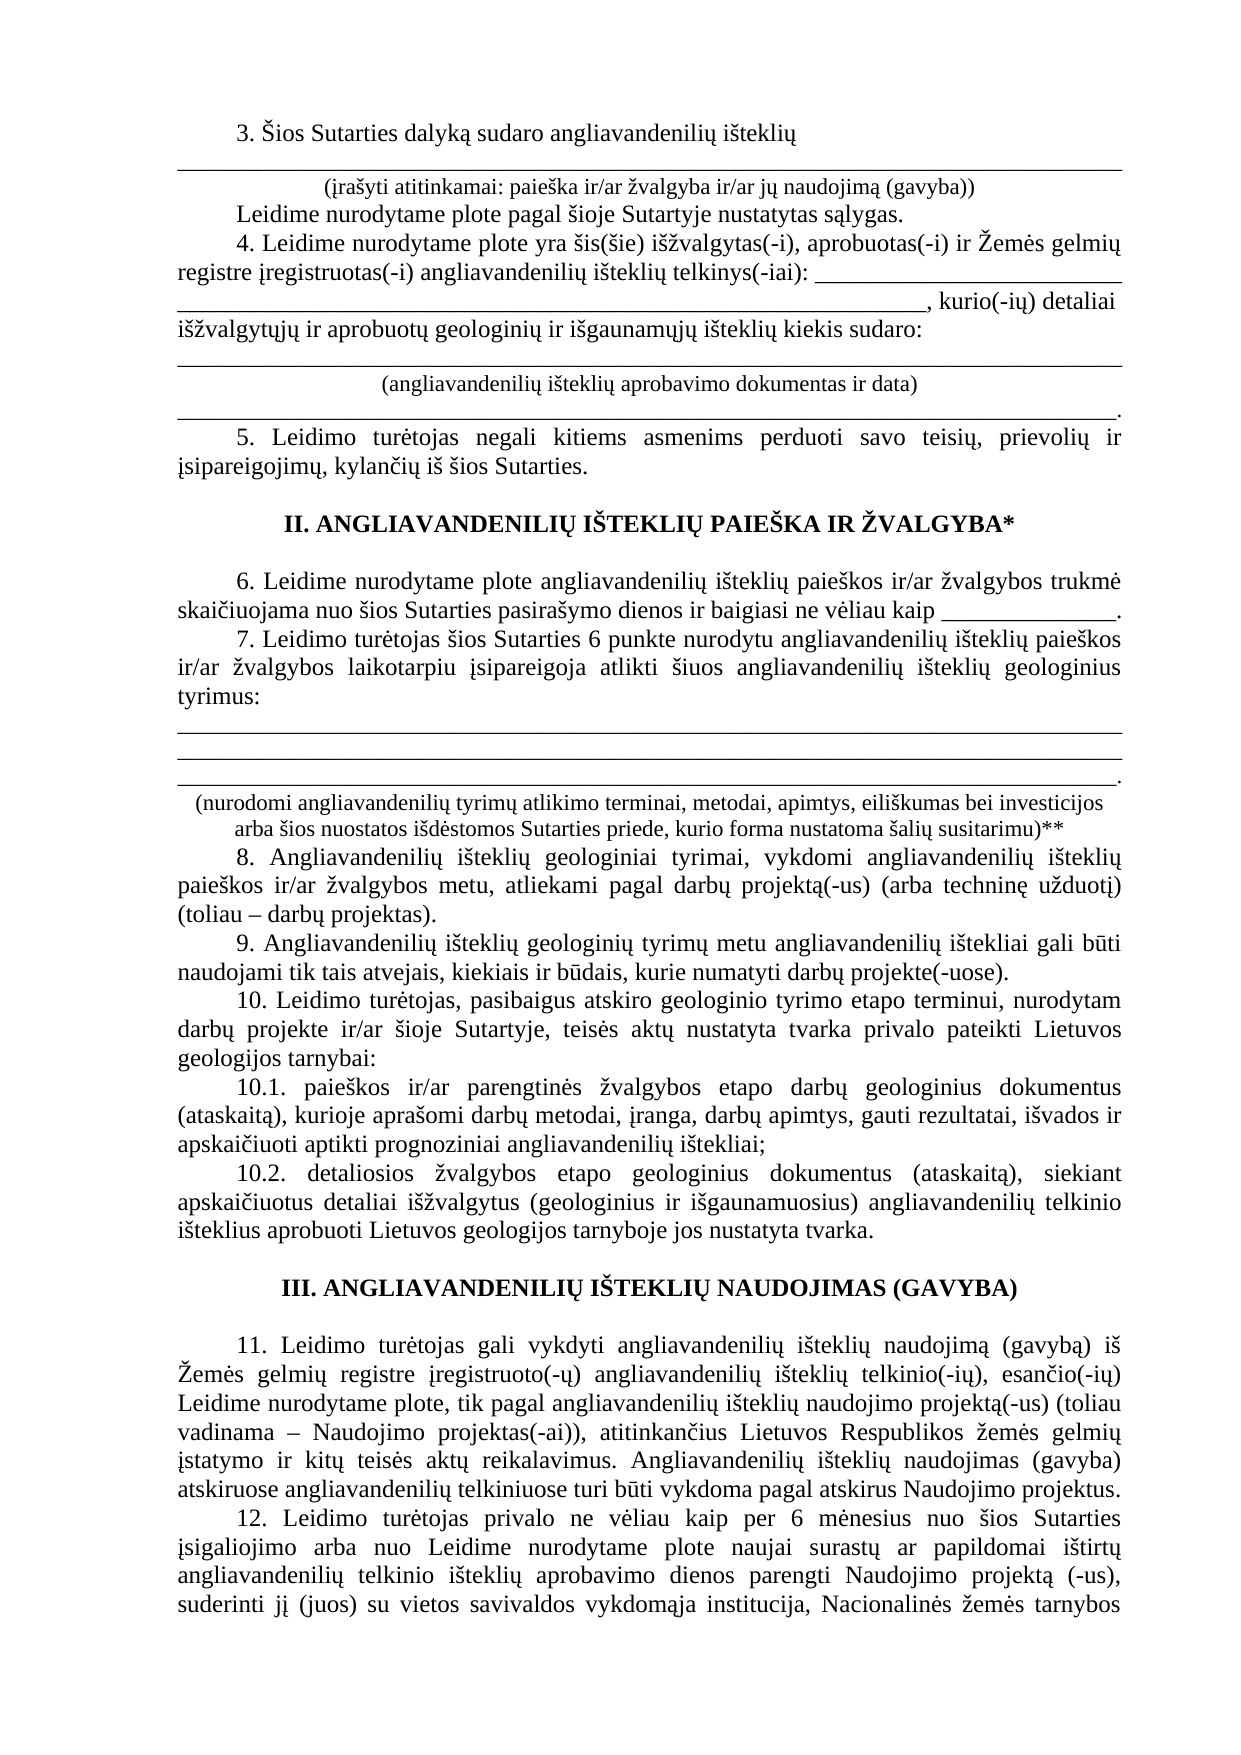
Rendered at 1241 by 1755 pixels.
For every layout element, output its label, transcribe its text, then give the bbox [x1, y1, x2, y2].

text _ [177, 710, 1122, 733]
text 10.1. paieškos ir/ar parengtinės žvalgybos etapo darbų geologinius dokumentus (ataskaitą), kurioje aprašomi darbų metodai, įranga, darbų apimtys, gauti rezultatai, išvados ir apskaičiuoti aptikti prognoziniai angliavandenilių ištekliai; [177, 1072, 1122, 1158]
text _ . [177, 763, 1122, 789]
text _ [177, 147, 1122, 170]
text (nurodomi angliavandenilių tyrimų atlikimo terminai, metodai, apimtys, eiliškumas bei investicijos arba šios nuostatos išdėstomos Sutarties priede, kurio forma nustatoma šalių susitarimu)** [177, 789, 1122, 842]
text II. ANGLIAVANDENILIŲ IŠTEKLIŲ PAIEŠKA IR ŽVALGYBA* [177, 509, 1122, 537]
text (įrašyti atitinkamai: paieška ir/ar žvalgyba ir/ar jų naudojimą (gavyba)) [177, 173, 1122, 199]
text 11. Leidimo turėtojas gali vykdyti angliavandenilių išteklių naudojimą (gavybą) iš Žemės gelmių registre įregistruoto(-ų) angliavandenilių išteklių telkinio(-ių), esančio(-ių) Leidime nurodytame plote, tik pagal angliavandenilių išteklių naudojimo projektą(-us) (toliau vadinama – Naudojimo projektas(-ai)), atitinkančius Lietuvos Respublikos žemės gelmių įstatymo ir kitų teisės aktų reikalavimus. Angliavandenilių išteklių naudojimas (gavyba) atskiruose angliavandenilių telkiniuose turi būti vykdoma pagal atskirus Naudojimo projektus. [177, 1330, 1122, 1503]
text _ . [177, 396, 1122, 422]
text (angliavandenilių išteklių aprobavimo dokumentas ir data) [177, 370, 1122, 396]
text _ [177, 736, 1122, 759]
text 4. Leidime nurodytame plote yra šis(šie) išžvalgytas(-i), aprobuotas(-i) ir Žemės gelmių registre įregistruotas(-i) angliavandenilių išteklių telkinys(-iai): [177, 228, 1122, 286]
text 3. Šios Sutarties dalyką sudaro angliavandenilių išteklių [177, 118, 1122, 147]
text _ [177, 343, 1122, 366]
text 9. Angliavandenilių išteklių geologinių tyrimų metu angliavandenilių ištekliai gali būti naudojami tik tais atvejais, kiekiais ir būdais, kurie numatyti darbų projekte(-uose). [177, 928, 1122, 985]
text 10. Leidimo turėtojas, pasibaigus atskiro geologinio tyrimo etapo terminui, nurodytam darbų projekte ir/ar šioje Sutartyje, teisės aktų nustatyta tvarka privalo pateikti Lietuvos geologijos tarnybai: [177, 985, 1122, 1072]
text III. ANGLIAVANDENILIŲ IŠTEKLIŲ naudojimas (GAVYBA) [177, 1273, 1122, 1302]
text , kurio(-ių) detaliai [177, 286, 1122, 314]
text išžvalgytųjų ir aprobuotų geologinių ir išgaunamųjų išteklių kiekis sudaro: [177, 314, 1122, 343]
text 6. Leidime nurodytame plote angliavandenilių išteklių paieškos ir/ar žvalgybos trukmė skaičiuojama nuo šios Sutarties pasirašymo dienos ir baigiasi ne vėliau kaip . [177, 566, 1122, 624]
text 5. Leidimo turėtojas negali kitiems asmenims perduoti savo teisių, prievolių ir įsipareigojimų, kylančių iš šios Sutarties. [177, 422, 1122, 480]
text 7. Leidimo turėtojas šios Sutarties 6 punkte nurodytu angliavandenilių išteklių paieškos ir/ar žvalgybos laikotarpiu įsipareigoja atlikti šiuos angliavandenilių išteklių geologinius tyrimus: [177, 624, 1122, 710]
text 12. Leidimo turėtojas privalo ne vėliau kaip per 6 mėnesius nuo šios Sutarties įsigaliojimo arba nuo Leidime nurodytame plote naujai surastų ar papildomai ištirtų angliavandenilių telkinio išteklių aprobavimo dienos parengti Naudojimo projektą (-us), suderinti jį (juos) su vietos savivaldos vykdomąja institucija, Nacionalinės žemės tarnybos [177, 1503, 1122, 1618]
text 10.2. detaliosios žvalgybos etapo geologinius dokumentus (ataskaitą), siekiant apskaičiuotus detaliai išžvalgytus (geologinius ir išgaunamuosius) angliavandenilių telkinio išteklius aprobuoti Lietuvos geologijos tarnyboje jos nustatyta tvarka. [177, 1158, 1122, 1244]
text Leidime nurodytame plote pagal šioje Sutartyje nustatytas sąlygas. [177, 199, 1122, 228]
text 8. Angliavandenilių išteklių geologiniai tyrimai, vykdomi angliavandenilių išteklių paieškos ir/ar žvalgybos metu, atliekami pagal darbų projektą(-us) (arba techninę užduotį) (toliau – darbų projektas). [177, 842, 1122, 928]
